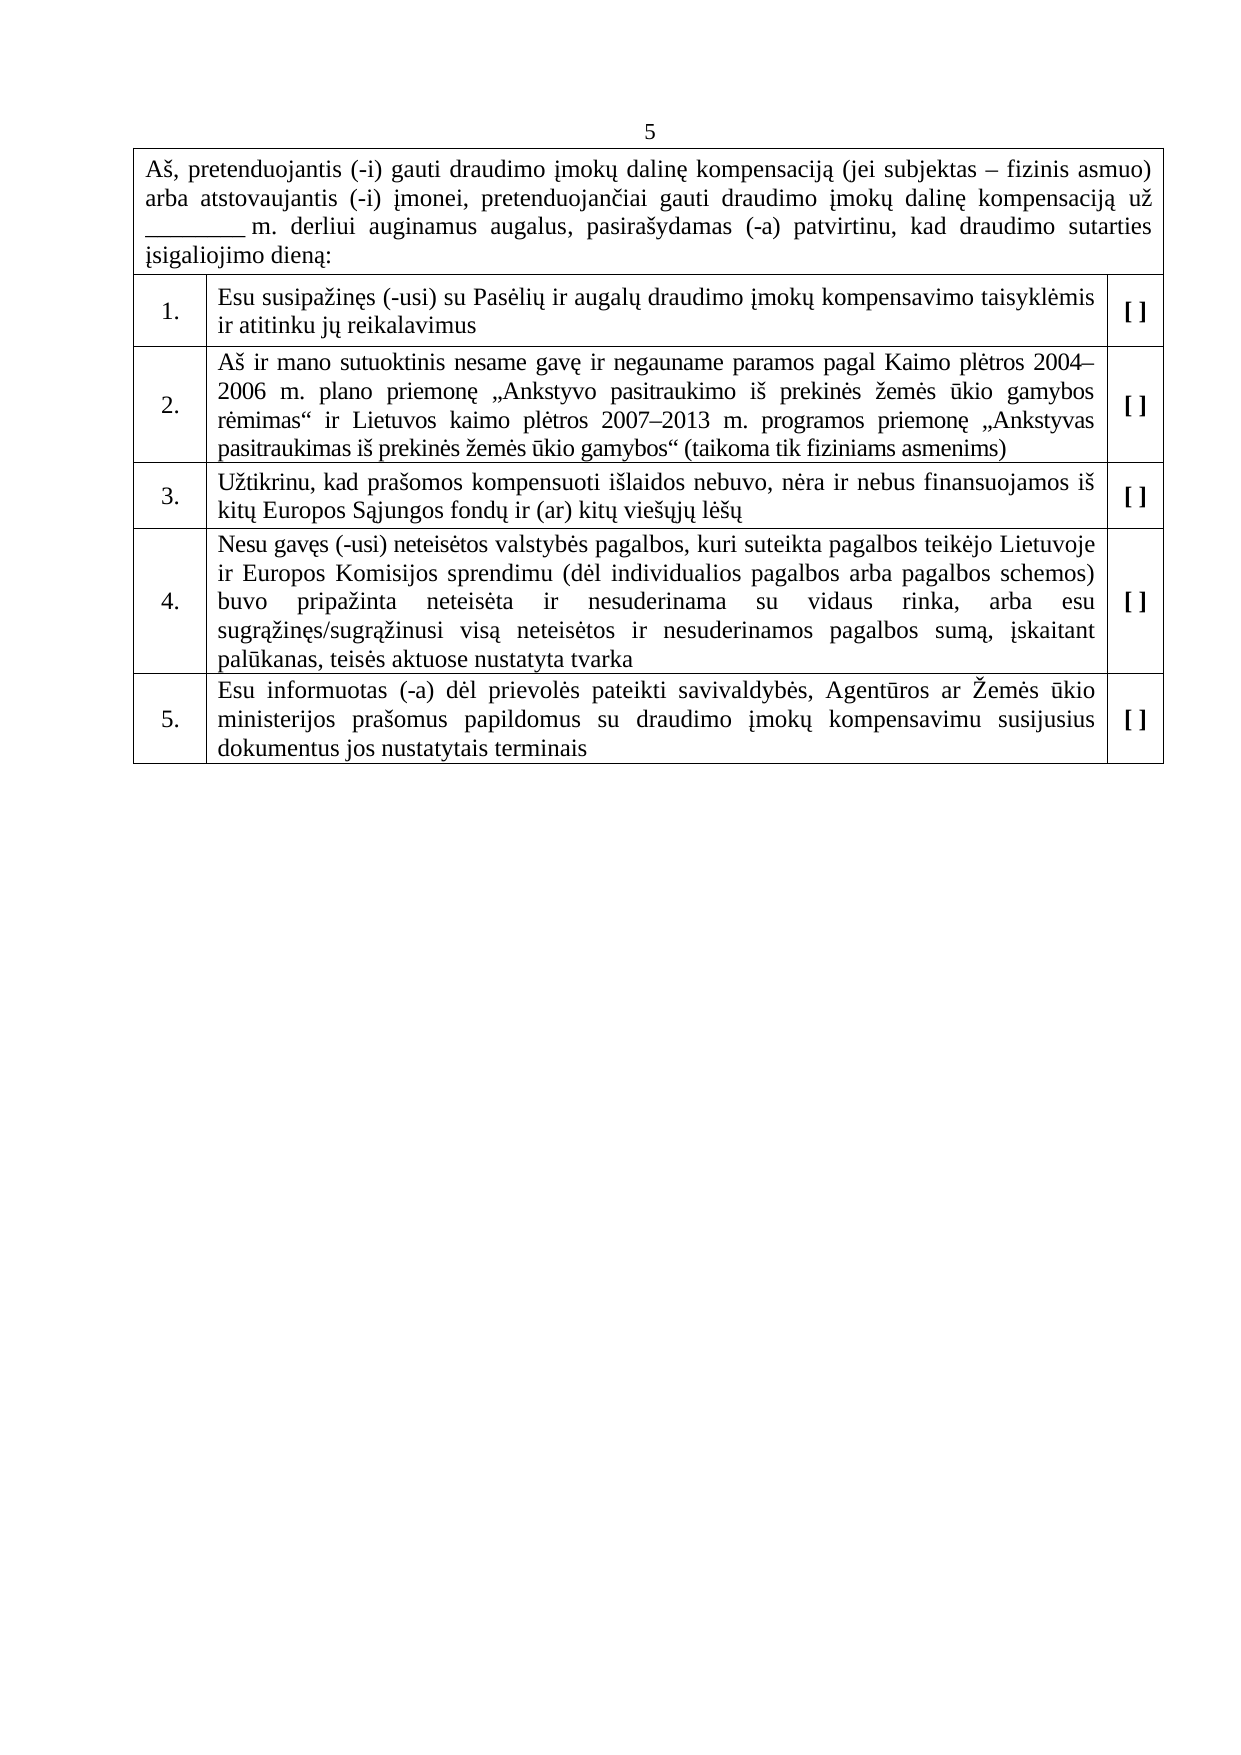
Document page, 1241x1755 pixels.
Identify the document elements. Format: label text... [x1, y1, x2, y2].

table_cell 5. [134, 674, 206, 763]
table_cell [ ] [1108, 463, 1163, 528]
table_cell Aš ir mano sutuoktinis nesame gavę ir negauname paramos pagal Kaimo plėtros 2004–2006 m. plano priemonę „Ankstyvo pasitraukimo iš prekinės žemės ūkio gamybos rėmimas“ ir Lietuvos kaimo plėtros 2007–2013 m. programos priemonę „Ankstyvas pasitraukimas iš prekinės žemės ūkio gamybos“ (taikoma tik fiziniams asmenims) [207, 347, 1107, 462]
table_cell 1. [134, 275, 206, 346]
table_cell Esu susipažinęs (-usi) su Pasėlių ir augalų draudimo įmokų kompensavimo taisyklėmis ir atitinku jų reikalavimus [207, 275, 1107, 346]
table_cell [ ] [1108, 275, 1163, 346]
table_cell Esu informuotas (-a) dėl prievolės pateikti savivaldybės, Agentūros ar Žemės ūkio ministerijos prašomus papildomus su draudimo įmokų kompensavimu susijusius dokumentus jos nustatytais terminais [207, 674, 1107, 763]
table_cell [ ] [1108, 529, 1163, 673]
table_cell Užtikrinu, kad prašomos kompensuoti išlaidos nebuvo, nėra ir nebus finansuojamos iš kitų Europos Sąjungos fondų ir (ar) kitų viešųjų lėšų [207, 463, 1107, 528]
table_cell Nesu gavęs (-usi) neteisėtos valstybės pagalbos, kuri suteikta pagalbos teikėjo Lietuvoje ir Europos Komisijos sprendimu (dėl individualios pagalbos arba pagalbos schemos) buvo pripažinta neteisėta ir nesuderinama su vidaus rinka, arba esu sugrąžinęs/sugrąžinusi visą neteisėtos ir nesuderinamos pagalbos sumą, įskaitant palūkanas, teisės aktuose nustatyta tvarka [207, 529, 1107, 673]
table_cell 3. [134, 463, 206, 528]
table_header Aš, pretenduojantis (-i) gauti draudimo įmokų dalinę kompensaciją (jei subjektas – fizinis asmuo) arba atstovaujantis (-i) įmonei, pretenduojančiai gauti draudimo įmokų dalinę kompensaciją už ________ m. derliui auginamus augalus, pasirašydamas (-a) patvirtinu, kad draudimo sutarties įsigaliojimo dieną: [134, 149, 1163, 274]
table_cell [ ] [1108, 347, 1163, 462]
table_cell [ ] [1108, 674, 1163, 763]
table_cell 4. [134, 529, 206, 673]
table_cell 2. [134, 347, 206, 462]
